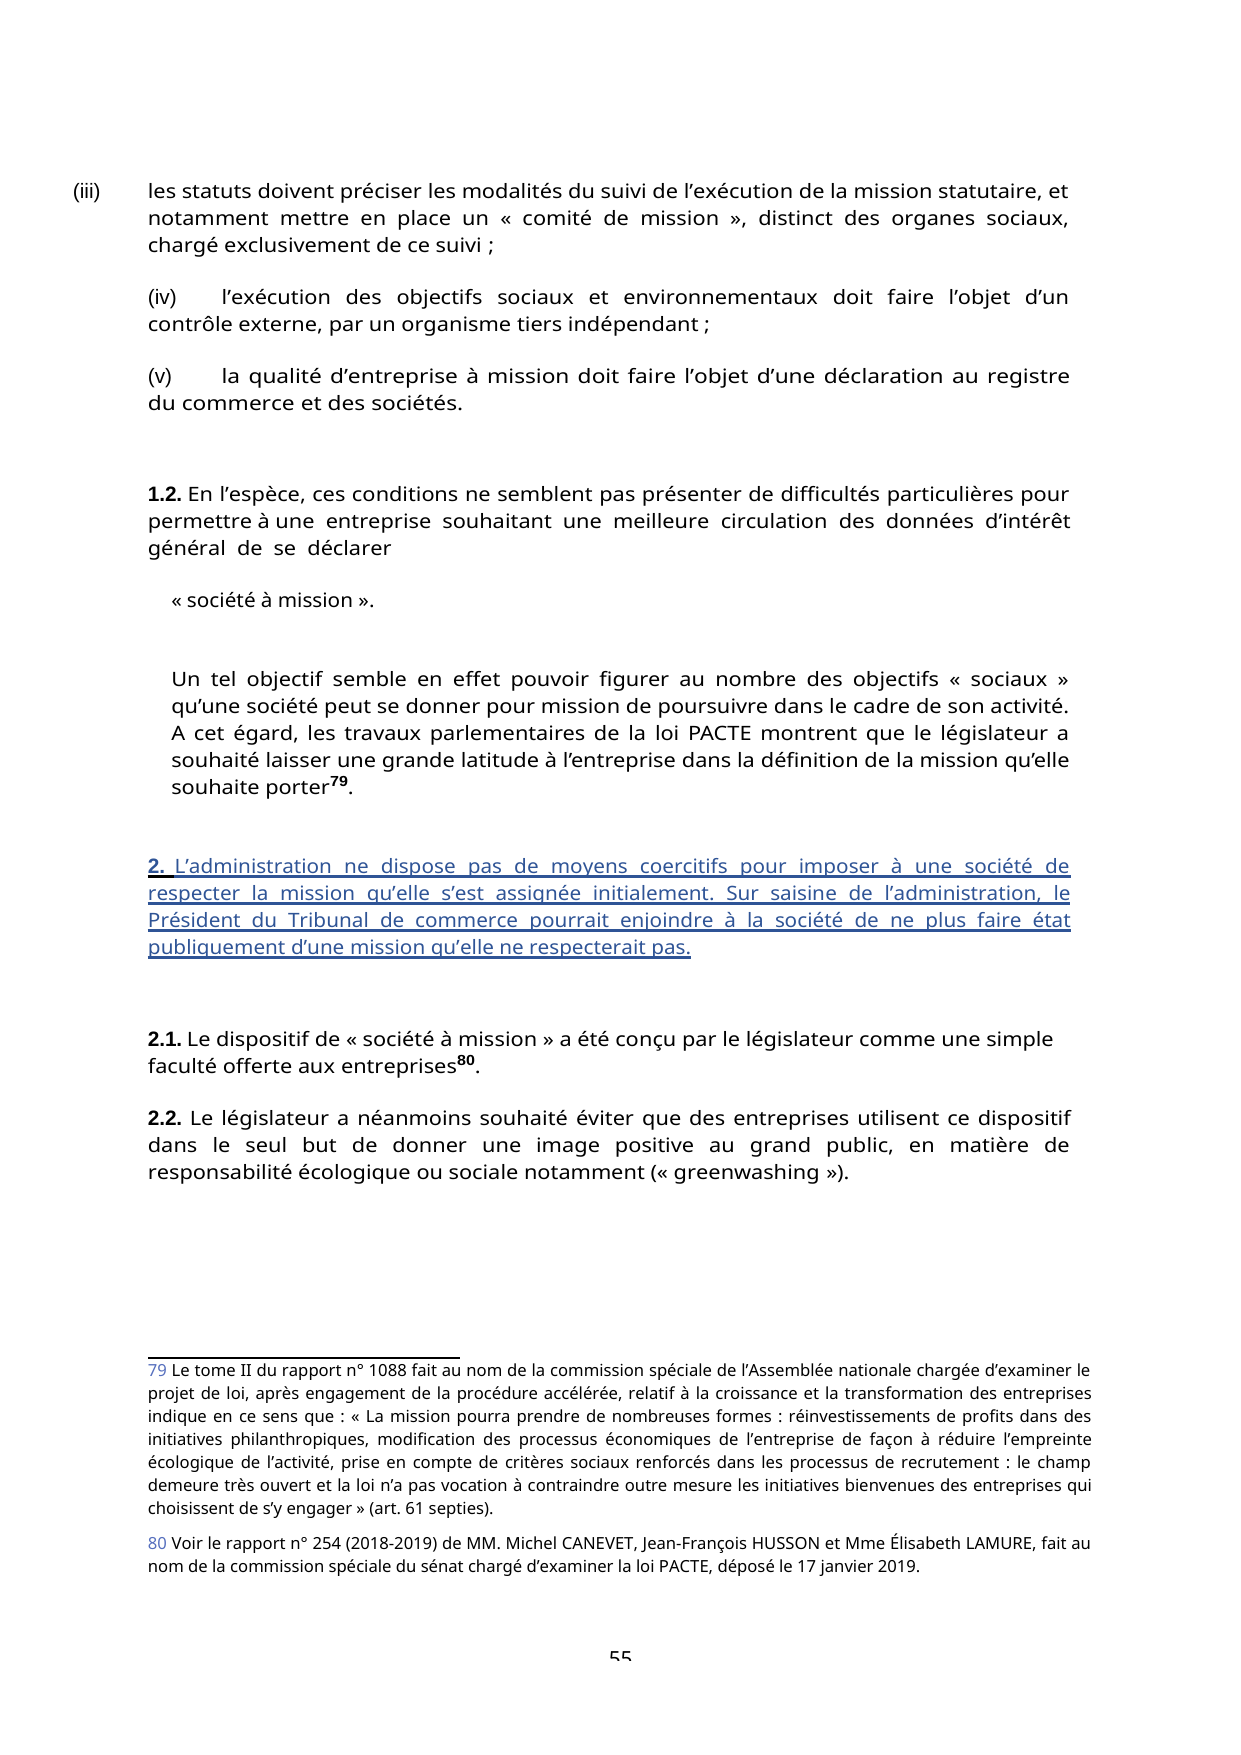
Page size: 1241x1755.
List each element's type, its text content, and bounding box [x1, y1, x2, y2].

list la qualité d’entreprise à mission doit faire l’objet d’une déclaration au registre du commerce et des sociétés. [148, 362, 1071, 416]
list publiquement d’une mission qu’elle ne respecterait pas. [148, 932, 1071, 960]
list respecter la mission qu’elle s’est assignée initialement. Sur saisine de l’administration, le Président du Tribunal de commerce pourrait enjoindre à la société de ne plus faire état [148, 878, 1071, 929]
list Voir le rapport n° 254 (2018-2019) de MM. Michel CANEVET, Jean-François HUSSON et Mme Élisabeth LAMURE, fait au nom de la commission spéciale du sénat chargé d’examiner la loi PACTE, déposé le 17 janvier 2019. [148, 1531, 1093, 1577]
text Le tome II du rapport n° 1088 fait au nom de la commission spéciale de l’Assemblée nationale chargée d’examiner le projet de loi, après engagement de la procédure accélérée, relatif à la croissance et la transformation des entreprises indique en ce sens que : « La mission pourra prendre de nombreuses formes : réinvestissements de profits dans des initiatives philanthropiques, modification des processus économiques de l’entreprise de façon à réduire l’empreinte écologique de l’activité, prise en compte de critères sociaux renforcés dans les processus de recrutement : le champ demeure très ouvert et la loi n’a pas vocation à contraindre outre mesure les initiatives bienvenues des entreprises qui choisissent de s’y engager » (art. 61 septies). [148, 1358, 1093, 1519]
list Le dispositif de « société à mission » a été conçu par le législateur comme une simple faculté offerte aux entreprises. [148, 1025, 1071, 1079]
list les statuts doivent préciser les modalités du suivi de l’exécution de la mission statutaire, et notamment mettre en place un « comité de mission », distinct des organes sociaux, chargé exclusivement de ce suivi ; [73, 177, 1071, 258]
list l’exécution des objectifs sociaux et environnementaux doit faire l’objet d’un contrôle externe, par un organisme tiers indépendant ; [148, 283, 1070, 337]
text Un tel objectif semble en effet pouvoir figurer au nombre des objectifs « sociaux » qu’une société peut se donner pour mission de poursuivre dans le cadre de son activité. A cet égard, les travaux parlementaires de la loi PACTE montrent que le législateur a souhaité laisser une grande latitude à l’entreprise dans la définition de la mission qu’elle souhaite porter. [171, 665, 1071, 801]
text « société à mission ». [171, 586, 1093, 613]
list Le législateur a néanmoins souhaité éviter que des entreprises utilisent ce dispositif dans le seul but de donner une image positive au grand public, en matière de responsabilité écologique ou sociale notamment (« greenwashing »). [148, 1104, 1071, 1185]
list En l’espèce, ces conditions ne semblent pas présenter de difficultés particulières pour permettre à une entreprise souhaitant une meilleure circulation des données d’intérêt général de se déclarer [148, 480, 1071, 561]
list L’administration ne dispose pas de moyens coercitifs pour imposer à une société de [148, 852, 1071, 875]
